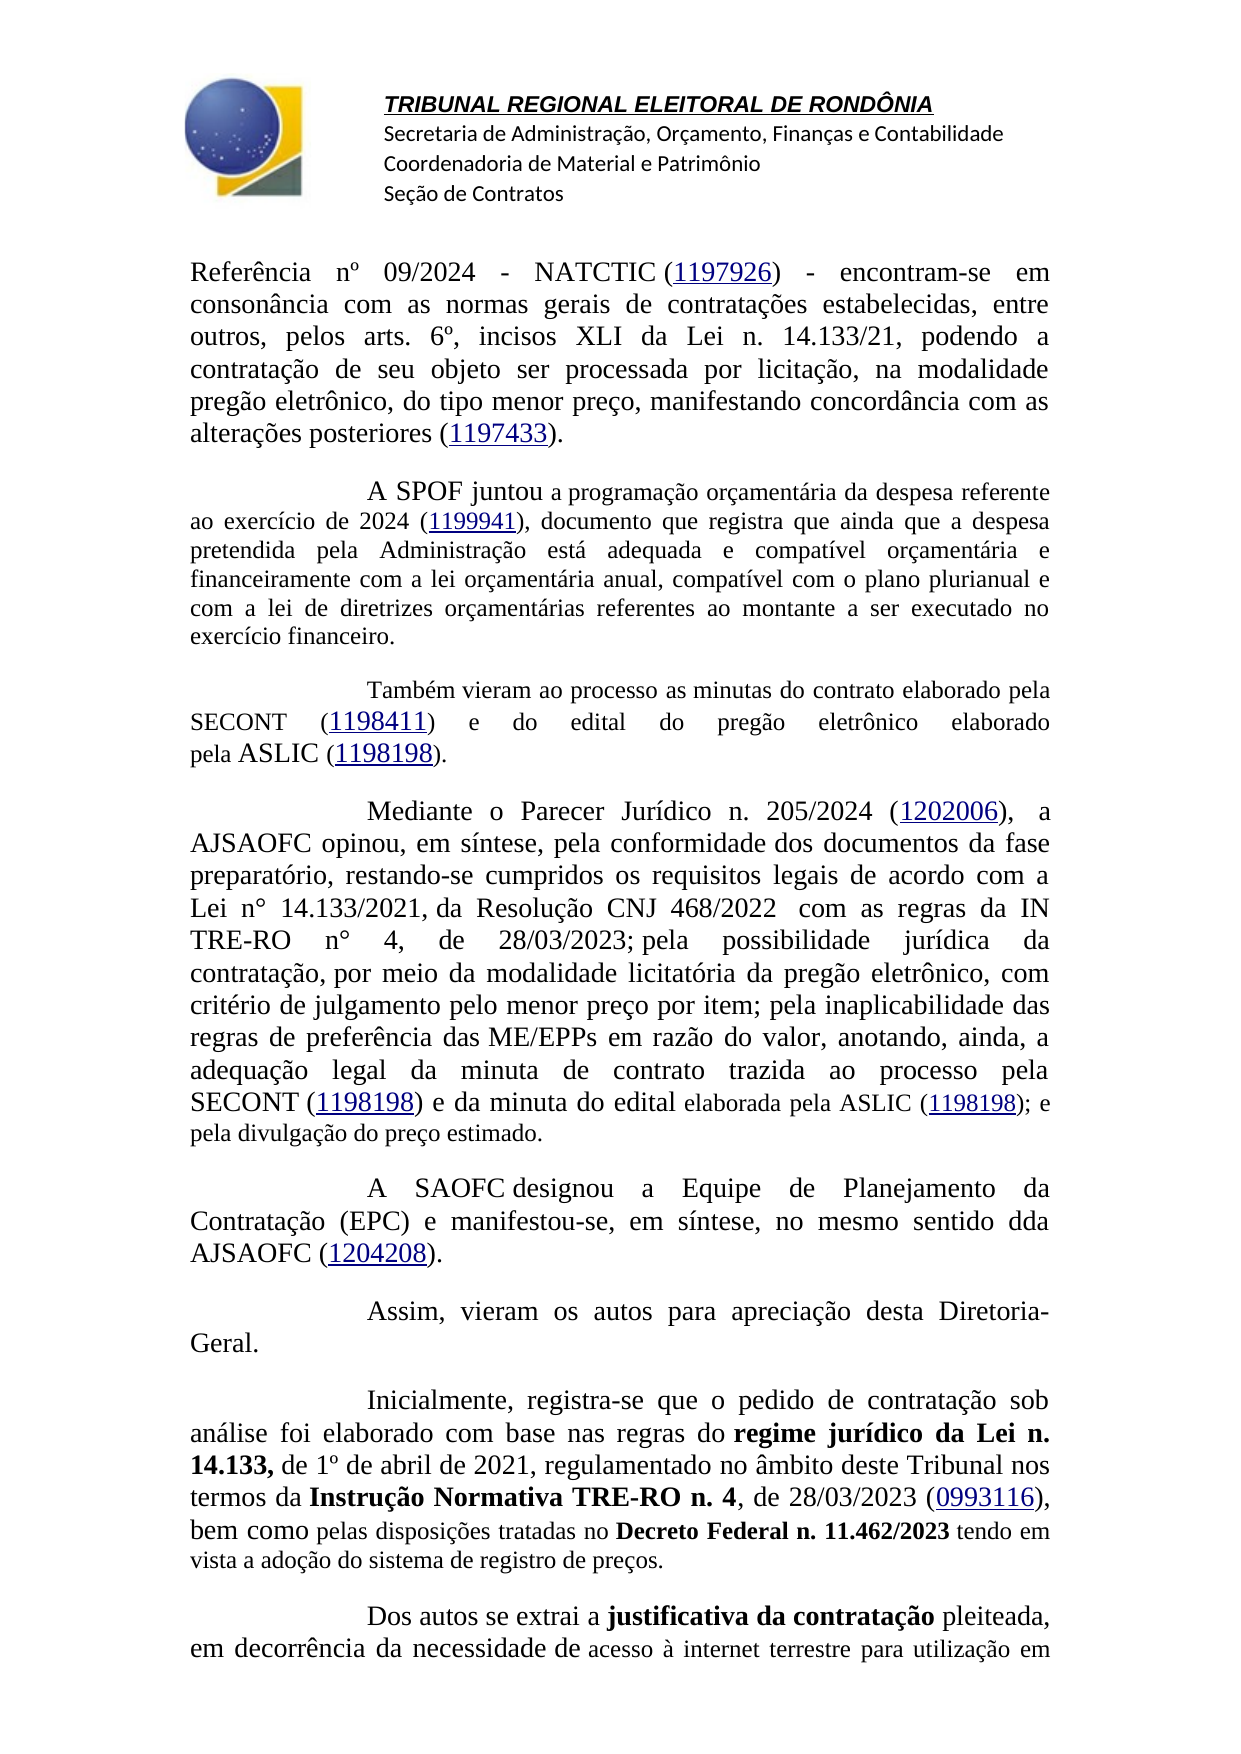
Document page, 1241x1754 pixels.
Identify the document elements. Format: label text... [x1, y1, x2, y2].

text Dos autos se extrai a justificativa da contratação pleiteada, em decorrência da necessidade de acesso à internet terrestre para utilização em [190, 1599, 1051, 1664]
text Referência nº 09/2024 - NATCTIC (1197926) - encontram-se em consonância com as normas gerais de contratações estabelecidas, entre outros, pelos arts. 6º, incisos XLI da Lei n. 14.133/21, podendo a contratação de seu objeto ser processada por licitação, na modalidade pregão eletrônico, do tipo menor preço, manifestando concordância com as alterações posteriores (1197433). [190, 254, 1051, 449]
text A SAOFC designou a Equipe de Planejamento da Contratação (EPC) e manifestou-se, em síntese, no mesmo sentido dda AJSAOFC (1204208). [190, 1171, 1051, 1268]
text Assim, vieram os autos para apreciação desta Diretoria-Geral. [190, 1293, 1051, 1358]
text Inicialmente, registra-se que o pedido de contratação sob análise foi elaborado com base nas regras do regime jurídico da Lei n. 14.133, de 1º de abril de 2021, regulamentado no âmbito deste Tribunal nos termos da Instrução Normativa TRE-RO n. 4, de 28/03/2023 (0993116), bem como pelas disposições tratadas no Decreto Federal n. 11.462/2023 tendo em vista a adoção do sistema de registro de preços. [190, 1383, 1051, 1574]
text A SPOF juntou a programação orçamentária da despesa referente ao exercício de 2024 (1199941), documento que registra que ainda que a despesa pretendida pela Administração está adequada e compatível orçamentária e financeiramente com a lei orçamentária anual, compatível com o plano plurianual e com a lei de diretrizes orçamentárias referentes ao montante a ser executado no exercício financeiro. [190, 474, 1051, 650]
text Mediante o Parecer Jurídico n. 205/2024 (1202006), a AJSAOFC opinou, em síntese, pela conformidade dos documentos da fase preparatório, restando-se cumpridos os requisitos legais de acordo com a Lei n° 14.133/2021, da Resolução CNJ 468/2022 com as regras da IN TRE-RO n° 4, de 28/03/2023; pela possibilidade jurídica da contratação, por meio da modalidade licitatória da pregão eletrônico, com critério de julgamento pelo menor preço por item; pela inaplicabilidade das regras de preferência das ME/EPPs em razão do valor, anotando, ainda, a adequação legal da minuta de contrato trazida ao processo pela SECONT (1198198) e da minuta do edital elaborada pela ASLIC (1198198); e pela divulgação do preço estimado. [190, 794, 1051, 1146]
text Também vieram ao processo as minutas do contrato elaborado pela SECONT (1198411) e do edital do pregão eletrônico elaborado pela ASLIC (1198198). [190, 675, 1051, 769]
